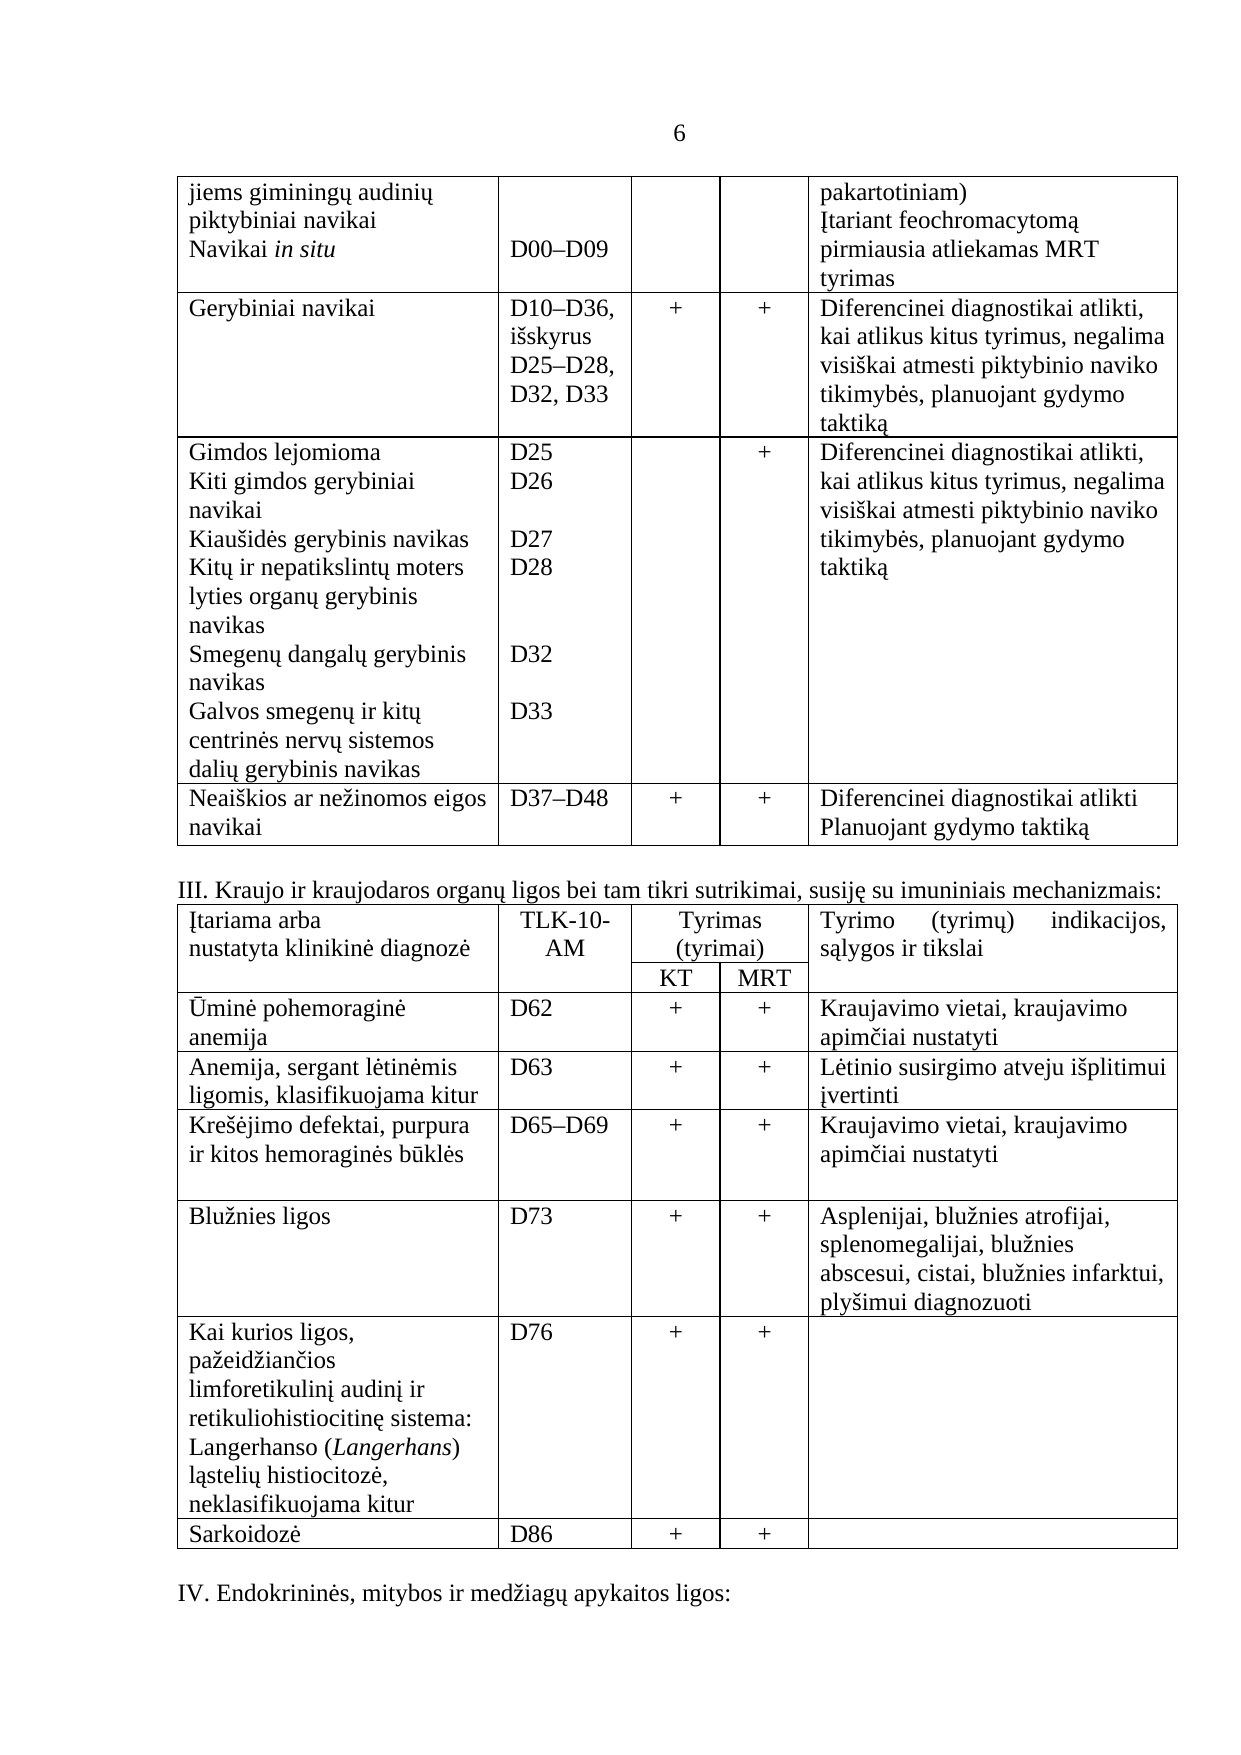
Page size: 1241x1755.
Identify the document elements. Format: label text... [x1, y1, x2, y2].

table_header Tyrimas (tyrimai) [632, 905, 808, 962]
table_cell D65–D69 [499, 1110, 631, 1200]
table_cell + [632, 1519, 719, 1548]
table_cell + [721, 1201, 808, 1316]
table_cell + [632, 784, 719, 845]
table_cell Asplenijai, blužnies atrofijai, splenomegalijai, blužnies abscesui, cistai, blužnies infarktui, plyšimui diagnozuoti [809, 1201, 1177, 1316]
table_cell Anemija, sergant lėtinėmis ligomis, klasifikuojama kitur [178, 1052, 498, 1109]
table_cell [632, 177, 719, 292]
table_header TLK-10-AM [499, 905, 631, 992]
table_cell Kraujavimo vietai, kraujavimo apimčiai nustatyti [809, 1110, 1177, 1200]
table_cell Lėtinio susirgimo atveju išplitimui įvertinti [809, 1052, 1177, 1109]
table_cell Gimdos lejomioma Kiti gimdos gerybiniai navikai Kiaušidės gerybinis navikas Kitų ir nepatikslintų moters lyties organų gerybinis navikas Smegenų dangalų gerybinis navikas Galvos smegenų ir kitų centrinės nervų sistemos dalių gerybinis navikas [178, 438, 498, 782]
table_cell + [721, 438, 808, 782]
table_header [189, 1168, 216, 1199]
table_header Tyrimo (tyrimų) indikacijos, sąlygos ir tikslai [809, 905, 1177, 992]
table_cell + [632, 1201, 719, 1316]
table_header Įtariama arba nustatyta klinikinė diagnozė [178, 905, 498, 992]
table_cell + [632, 1110, 719, 1200]
table_cell Diferencinei diagnostikai atlikti Planuojant gydymo taktiką [809, 784, 1177, 845]
table_cell + [632, 1052, 719, 1109]
table_cell D76 [499, 1317, 631, 1518]
table_cell Diferencinei diagnostikai atlikti, kai atlikus kitus tyrimus, negalima visiškai atmesti piktybinio naviko tikimybės, planuojant gydymo taktiką [809, 293, 1177, 436]
table_cell + [721, 784, 808, 845]
table_cell Kai kurios ligos, pažeidžiančios limforetikulinį audinį ir retikuliohistiocitinę sistema: Langerhanso (Langerhans) ląstelių histiocitozė, neklasifikuojama kitur [178, 1317, 498, 1518]
table_cell jiems giminingų audinių piktybiniai navikai Navikai in situ [178, 177, 498, 292]
table_cell + [721, 1519, 808, 1548]
table_cell D63 [499, 1052, 631, 1109]
table_cell + [721, 993, 808, 1051]
table_cell + [632, 293, 719, 436]
table_cell Blužnies ligos [178, 1201, 498, 1316]
table_cell D62 [499, 993, 631, 1051]
table_cell [632, 438, 719, 782]
table_cell D10–D36, išskyrus D25–D28, D32, D33 [499, 293, 631, 436]
table_cell KT [632, 963, 719, 992]
table_cell Krešėjimo defektai, purpura ir kitos hemoraginės būklės [178, 1110, 498, 1200]
table_cell MRT [721, 963, 808, 992]
table_cell D25 D26 D27 D28 D32 D33 [499, 438, 631, 782]
table_cell + [721, 1052, 808, 1109]
table_cell + [632, 993, 719, 1051]
table_cell + [721, 1110, 808, 1200]
table_cell Gerybiniai navikai [178, 293, 498, 436]
table_cell [809, 1519, 1177, 1548]
table_cell pakartotiniam) Įtariant feochromacytomą pirmiausia atliekamas MRT tyrimas [809, 177, 1177, 292]
table_cell [721, 177, 808, 292]
table_cell D00–D09 [499, 177, 631, 292]
table_cell Sarkoidozė [178, 1519, 498, 1548]
table_cell Diferencinei diagnostikai atlikti, kai atlikus kitus tyrimus, negalima visiškai atmesti piktybinio naviko tikimybės, planuojant gydymo taktiką [809, 438, 1177, 782]
table_cell + [632, 1317, 719, 1518]
table_cell + [721, 1317, 808, 1518]
table_cell D37–D48 [499, 784, 631, 845]
table_cell Ūminė pohemoraginė anemija [178, 993, 498, 1051]
table_cell + [721, 293, 808, 436]
table_cell [809, 1317, 1177, 1518]
table_cell D73 [499, 1201, 631, 1316]
text III. Kraujo ir kraujodaros organų ligos bei tam tikri sutrikimai, susiję su imuniniais mechanizmais: [177, 875, 1181, 904]
text IV. Endokrininės, mitybos ir medžiagų apykaitos ligos: [177, 1578, 1181, 1606]
table_cell Neaiškios ar nežinomos eigos navikai [178, 784, 498, 845]
table_cell Kraujavimo vietai, kraujavimo apimčiai nustatyti [809, 993, 1177, 1051]
table_cell D86 [499, 1519, 631, 1548]
